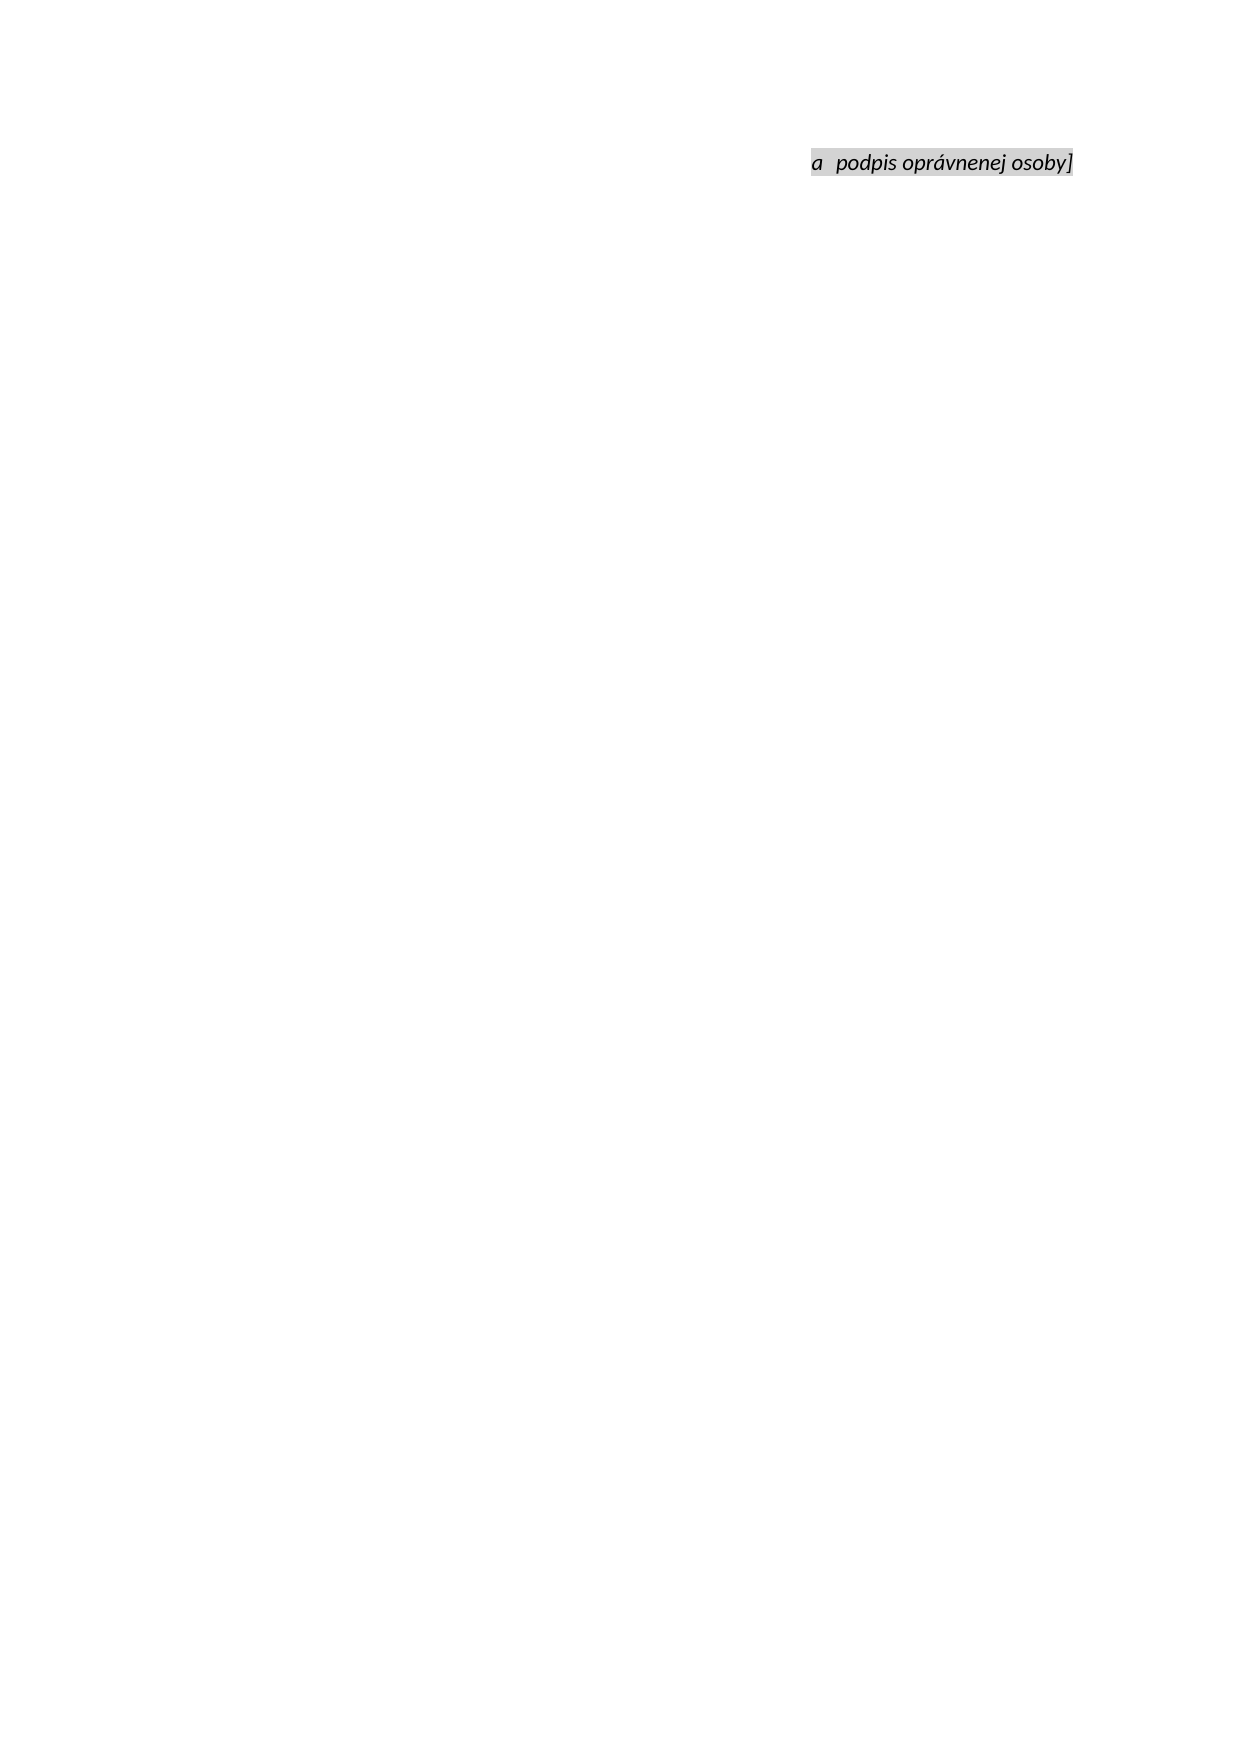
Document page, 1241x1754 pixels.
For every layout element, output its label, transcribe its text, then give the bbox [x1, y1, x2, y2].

text a podpis oprávnenej osoby] [738, 148, 1093, 176]
